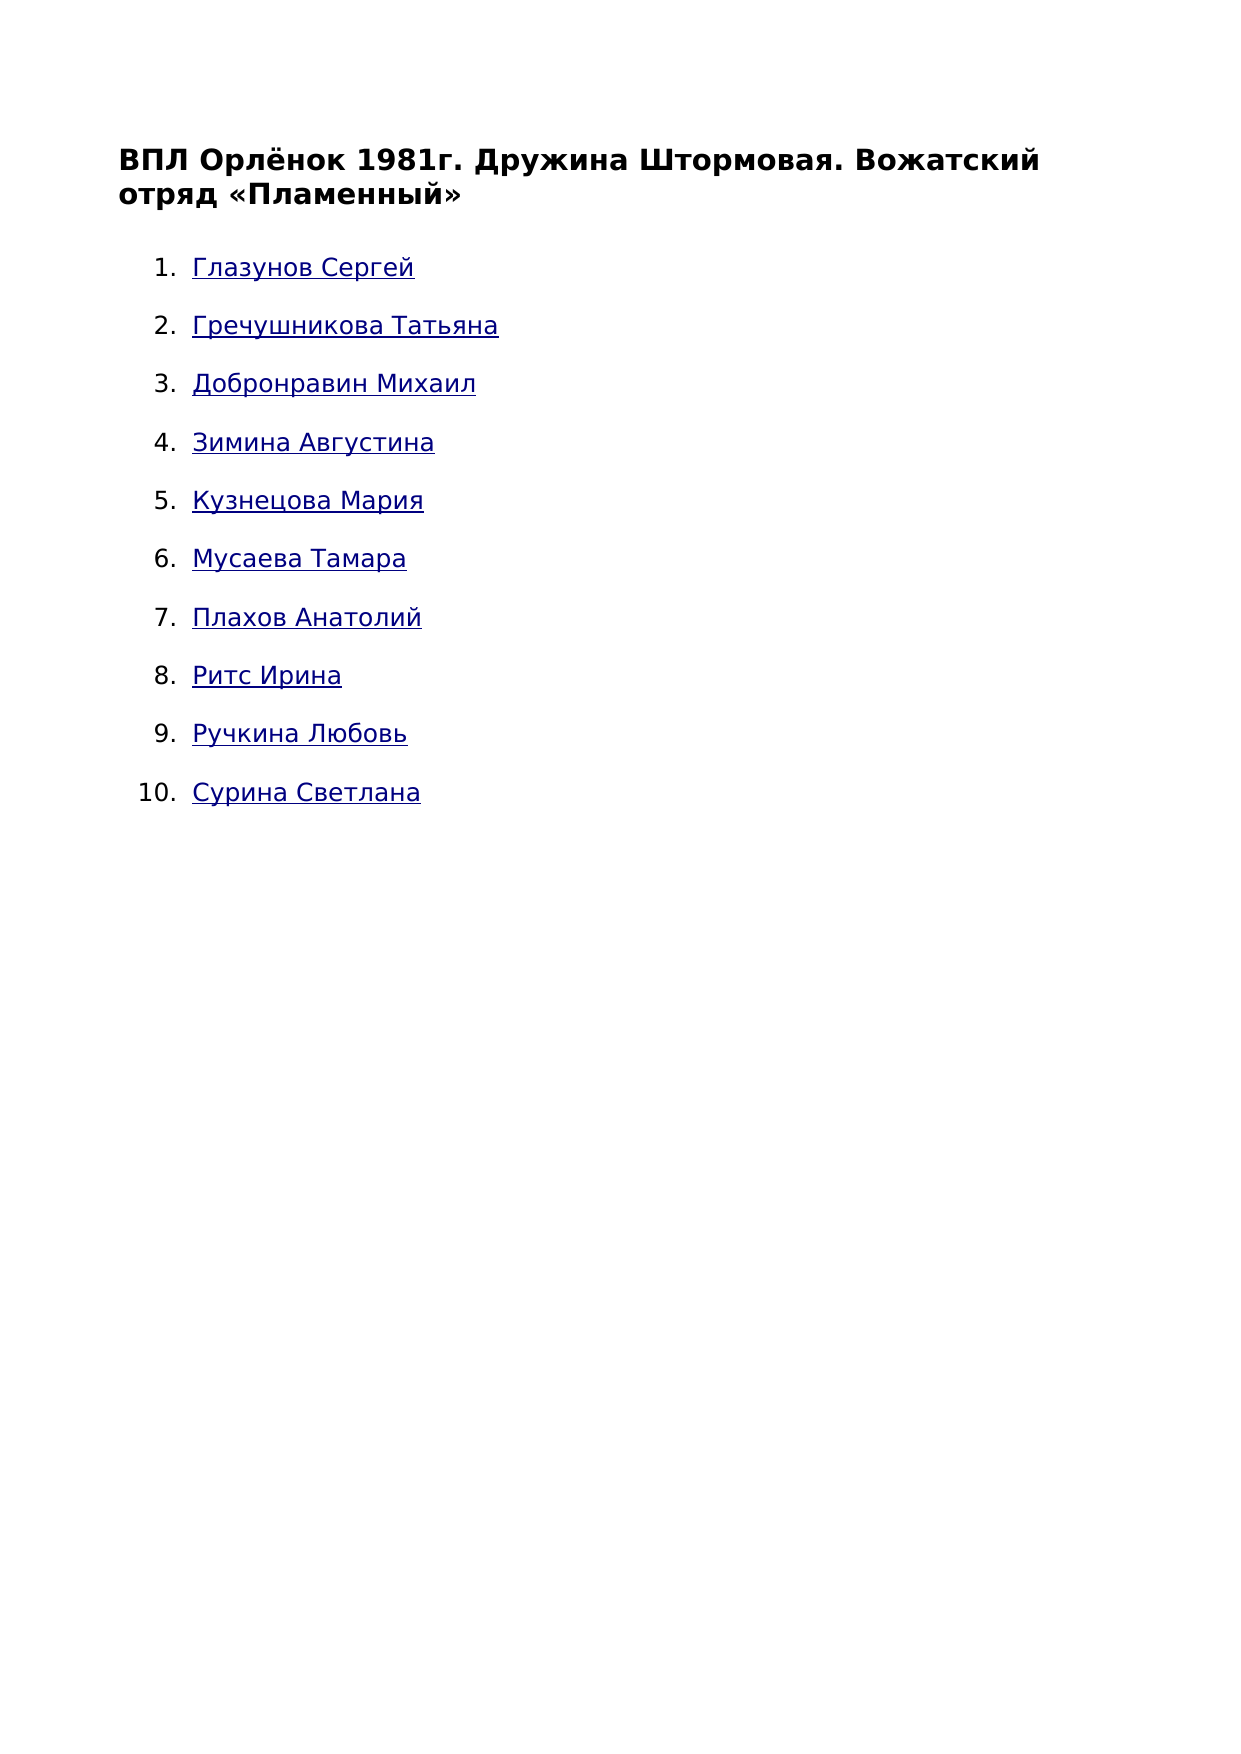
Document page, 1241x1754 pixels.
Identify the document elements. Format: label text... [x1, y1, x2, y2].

list Глазунов Сергей [177, 253, 1122, 311]
list Зимина Августина [177, 428, 1122, 486]
list Плахов Анатолий [177, 603, 1122, 661]
list Ручкина Любовь [177, 720, 1122, 778]
list Добронравин Михаил [177, 370, 1122, 428]
subtitle ВПЛ Орлёнок 1981г. Дружина Штормовая. Вожатский отряд «Пламенный» [118, 143, 1122, 211]
list Ритс Ирина [177, 661, 1122, 720]
list Гречушникова Татьяна [177, 311, 1122, 370]
list Сурина Светлана [177, 778, 1122, 836]
list Мусаева Тамара [177, 545, 1122, 603]
list Кузнецова Мария [177, 486, 1122, 545]
